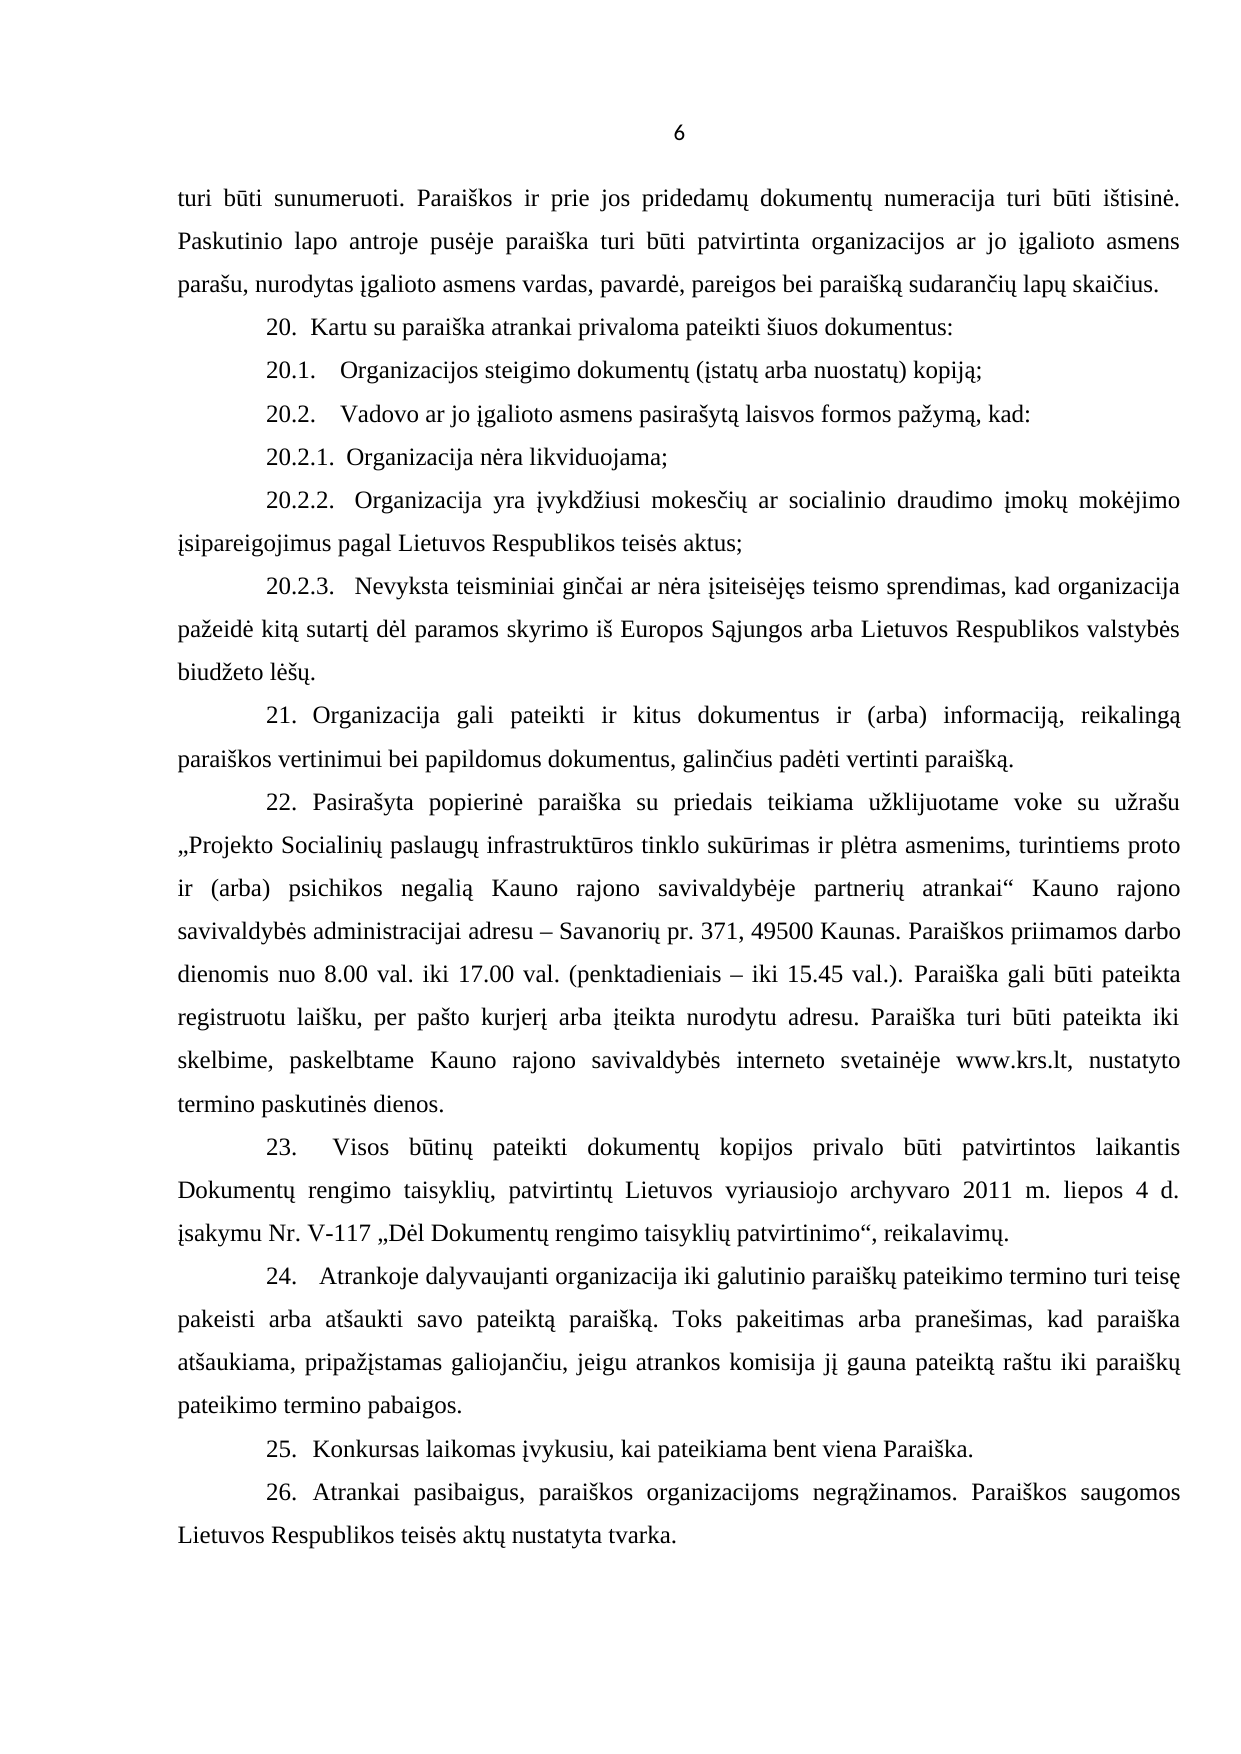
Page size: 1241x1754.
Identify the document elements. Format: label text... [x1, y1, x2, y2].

text 20.2.2. Organizacija yra įvykdžiusi mokesčių ar socialinio draudimo įmokų mokėjimo įsipareigojimus pagal Lietuvos Respublikos teisės aktus; [177, 485, 1181, 557]
text 26. Atrankai pasibaigus, paraiškos organizacijoms negrąžinamos. Paraiškos saugomos Lietuvos Respublikos teisės aktų nustatyta tvarka. [177, 1477, 1181, 1549]
text 24. Atrankoje dalyvaujanti organizacija iki galutinio paraiškų pateikimo termino turi teisę pakeisti arba atšaukti savo pateiktą paraišką. Toks pakeitimas arba pranešimas, kad paraiška atšaukiama, pripažįstamas galiojančiu, jeigu atrankos komisija jį gauna pateiktą raštu iki paraiškų pateikimo termino pabaigos. [177, 1261, 1181, 1419]
text 20.2. Vadovo ar jo įgalioto asmens pasirašytą laisvos formos pažymą, kad: [177, 399, 1181, 427]
text 23. Visos būtinų pateikti dokumentų kopijos privalo būti patvirtintos laikantis Dokumentų rengimo taisyklių, patvirtintų Lietuvos vyriausiojo archyvaro 2011 m. liepos 4 d. įsakymu Nr. V-117 „Dėl Dokumentų rengimo taisyklių patvirtinimo“, reikalavimų. [177, 1132, 1181, 1247]
text turi būti sunumeruoti. Paraiškos ir prie jos pridedamų dokumentų numeracija turi būti ištisinė. Paskutinio lapo antroje pusėje paraiška turi būti patvirtinta organizacijos ar jo įgalioto asmens parašu, nurodytas įgalioto asmens vardas, pavardė, pareigos bei paraišką sudarančių lapų skaičius. [177, 183, 1181, 298]
text 20.1. Organizacijos steigimo dokumentų (įstatų arba nuostatų) kopiją; [177, 356, 1181, 384]
text 25. Konkursas laikomas įvykusiu, kai pateikiama bent viena Paraiška. [177, 1434, 1181, 1462]
text 20. Kartu su paraiška atrankai privaloma pateikti šiuos dokumentus: [266, 312, 1181, 341]
text 22. Pasirašyta popierinė paraiška su priedais teikiama užklijuotame voke su užrašu „Projekto Socialinių paslaugų infrastruktūros tinklo sukūrimas ir plėtra asmenims, turintiems proto ir (arba) psichikos negalią Kauno rajono savivaldybėje partnerių atrankai“ Kauno rajono savivaldybės administracijai adresu – Savanorių pr. 371, 49500 Kaunas. Paraiškos priimamos darbo dienomis nuo 8.00 val. iki 17.00 val. (penktadieniais – iki 15.45 val.). Paraiška gali būti pateikta registruotu laišku, per pašto kurjerį arba įteikta nurodytu adresu. Paraiška turi būti pateikta iki skelbime, paskelbtame Kauno rajono savivaldybės interneto svetainėje www.krs.lt, nustatyto termino paskutinės dienos. [177, 787, 1181, 1117]
text 20.2.1. Organizacija nėra likviduojama; [177, 442, 1181, 471]
text 20.2.3. Nevyksta teisminiai ginčai ar nėra įsiteisėjęs teismo sprendimas, kad organizacija pažeidė kitą sutartį dėl paramos skyrimo iš Europos Sąjungos arba Lietuvos Respublikos valstybės biudžeto lėšų. [177, 571, 1181, 686]
text 21. Organizacija gali pateikti ir kitus dokumentus ir (arba) informaciją, reikalingą paraiškos vertinimui bei papildomus dokumentus, galinčius padėti vertinti paraišką. [177, 701, 1181, 772]
